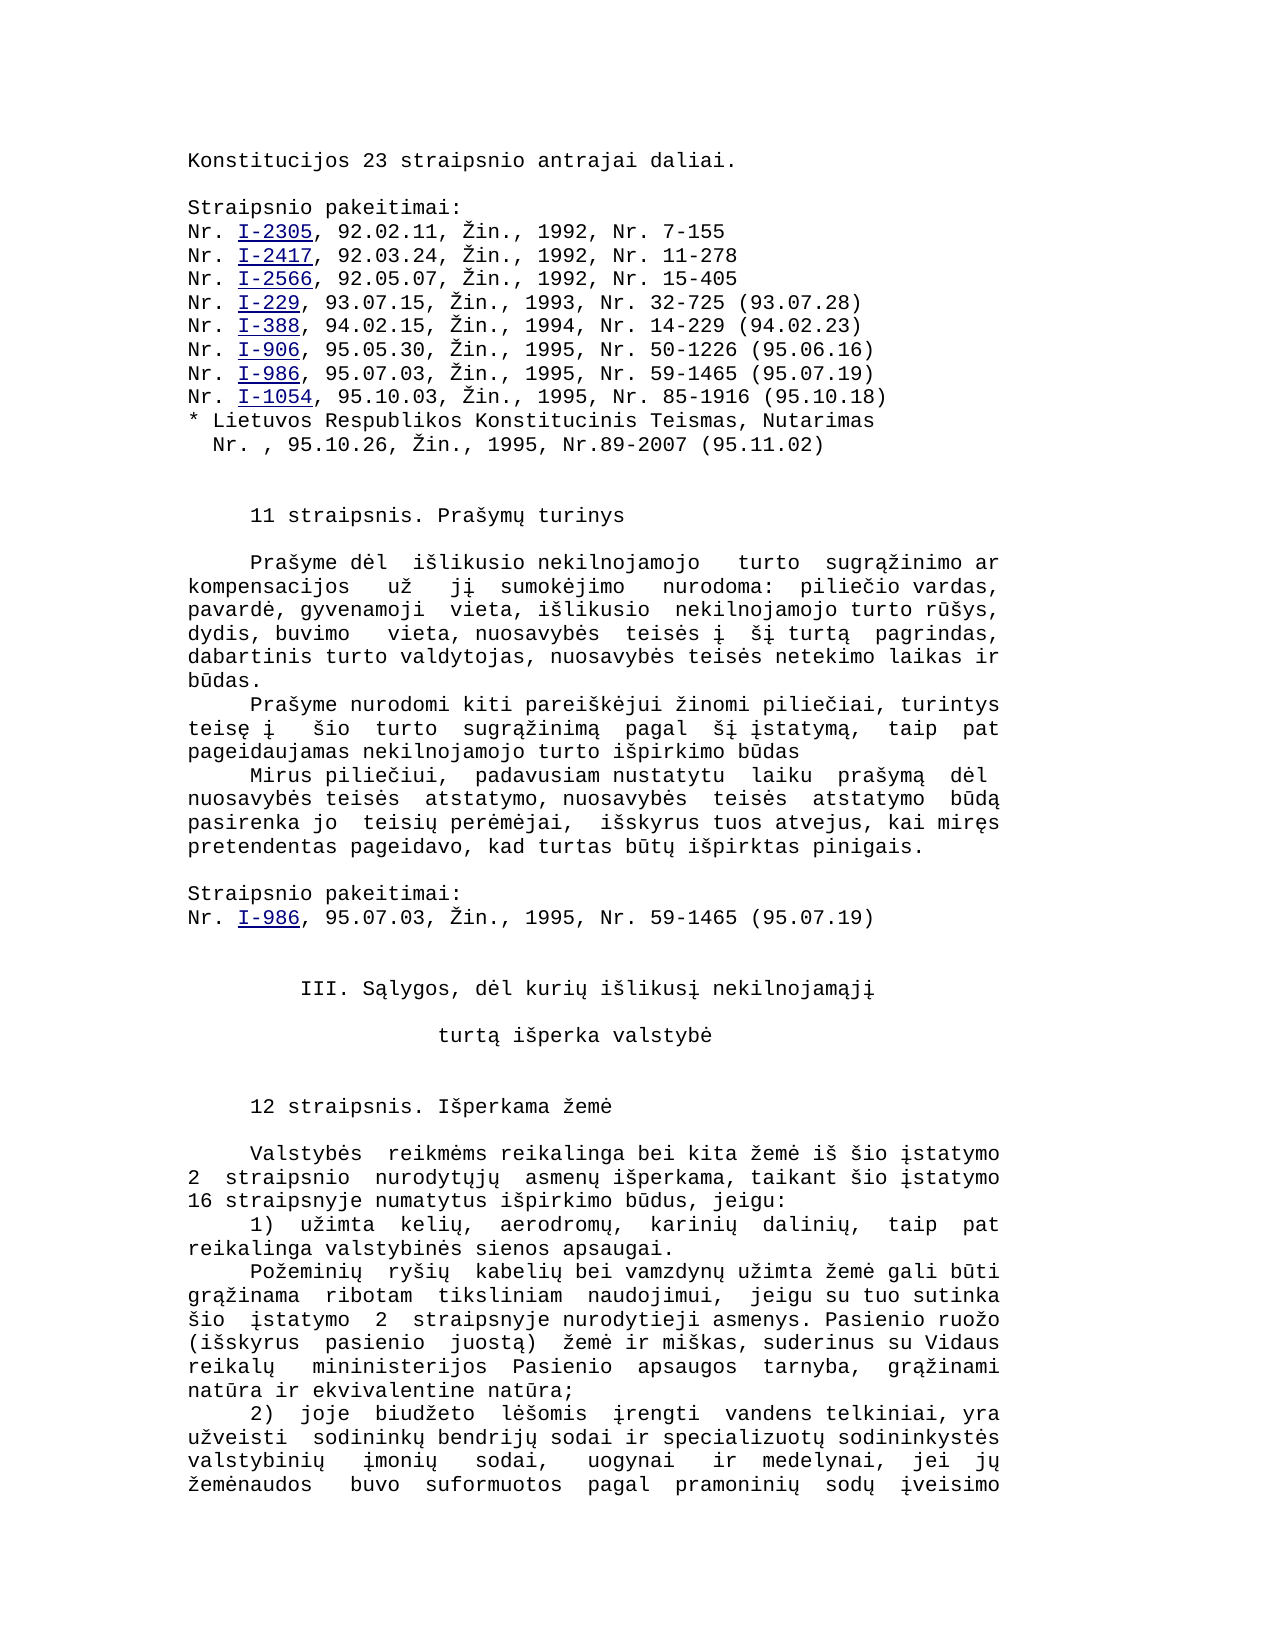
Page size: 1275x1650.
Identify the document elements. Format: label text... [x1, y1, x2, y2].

text reikalinga valstybinės sienos apsaugai. [187, 1238, 1087, 1261]
text Konstitucijos 23 straipsnio antrajai daliai. [187, 150, 1087, 174]
text Prašyme dėl išlikusio nekilnojamojo turto sugrąžinimo ar [187, 552, 1087, 576]
text turtą išperka valstybė [187, 1025, 1087, 1048]
text pretendentas pageidavo, kad turtas būtų išpirktas pinigais. [187, 836, 1087, 859]
text pasirenka jo teisių perėmėjai, išskyrus tuos atvejus, kai miręs [187, 812, 1087, 836]
text Straipsnio pakeitimai: [187, 197, 1087, 221]
text 12 straipsnis. Išperkama žemė [187, 1096, 1087, 1119]
text Valstybės reikmėms reikalinga bei kita žemė iš šio įstatymo [187, 1143, 1087, 1167]
text 1) užimta kelių, aerodromų, karinių dalinių, taip pat [187, 1214, 1087, 1238]
text 16 straipsnyje numatytus išpirkimo būdus, jeigu: [187, 1190, 1087, 1214]
text būdas. [187, 670, 1087, 694]
text Nr. I-388, 94.02.15, Žin., 1994, Nr. 14-229 (94.02.23) [187, 316, 1087, 339]
text Prašyme nurodomi kiti pareiškėjui žinomi piliečiai, turintys [187, 694, 1087, 717]
text grąžinama ribotam tiksliniam naudojimui, jeigu su tuo sutinka [187, 1285, 1087, 1309]
text 11 straipsnis. Prašymų turinys [187, 505, 1087, 528]
text Nr. , 95.10.26, Žin., 1995, Nr.89-2007 (95.11.02) [187, 434, 1087, 457]
text 2) joje biudžeto lėšomis įrengti vandens telkiniai, yra [187, 1403, 1087, 1427]
text Nr. I-229, 93.07.15, Žin., 1993, Nr. 32-725 (93.07.28) [187, 292, 1087, 316]
text Nr. I-906, 95.05.30, Žin., 1995, Nr. 50-1226 (95.06.16) [187, 339, 1087, 363]
text dydis, buvimo vieta, nuosavybės teisės į šį turtą pagrindas, [187, 623, 1087, 647]
text Nr. I-2417, 92.03.24, Žin., 1992, Nr. 11-278 [187, 244, 1087, 268]
text žemėnaudos buvo suformuotos pagal pramoninių sodų įveisimo [187, 1474, 1087, 1498]
text valstybinių įmonių sodai, uogynai ir medelynai, jei jų [187, 1451, 1087, 1474]
text nuosavybės teisės atstatymo, nuosavybės teisės atstatymo būdą [187, 788, 1087, 812]
text dabartinis turto valdytojas, nuosavybės teisės netekimo laikas ir [187, 647, 1087, 670]
text Nr. I-2566, 92.05.07, Žin., 1992, Nr. 15-405 [187, 268, 1087, 292]
text natūra ir ekvivalentine natūra; [187, 1379, 1087, 1403]
text kompensacijos už jį sumokėjimo nurodoma: piliečio vardas, [187, 576, 1087, 599]
text 2 straipsnio nurodytųjų asmenų išperkama, taikant šio įstatymo [187, 1167, 1087, 1190]
text pavardė, gyvenamoji vieta, išlikusio nekilnojamojo turto rūšys, [187, 599, 1087, 623]
text Nr. I-1054, 95.10.03, Žin., 1995, Nr. 85-1916 (95.10.18) [187, 386, 1087, 410]
text * Lietuvos Respublikos Konstitucinis Teismas, Nutarimas [187, 410, 1087, 434]
text Nr. I-2305, 92.02.11, Žin., 1992, Nr. 7-155 [187, 221, 1087, 244]
text Straipsnio pakeitimai: [187, 883, 1087, 907]
text (išskyrus pasienio juostą) žemė ir miškas, suderinus su Vidaus [187, 1332, 1087, 1356]
text pageidaujamas nekilnojamojo turto išpirkimo būdas [187, 741, 1087, 765]
text III. Sąlygos, dėl kurių išlikusį nekilnojamąjį [187, 978, 1087, 1001]
text užveisti sodininkų bendrijų sodai ir specializuotų sodininkystės [187, 1427, 1087, 1451]
text Nr. I-986, 95.07.03, Žin., 1995, Nr. 59-1465 (95.07.19) [187, 363, 1087, 386]
text teisę į šio turto sugrąžinimą pagal šį įstatymą, taip pat [187, 717, 1087, 741]
text Mirus piliečiui, padavusiam nustatytu laiku prašymą dėl [187, 765, 1087, 788]
text Nr. I-986, 95.07.03, Žin., 1995, Nr. 59-1465 (95.07.19) [187, 907, 1087, 930]
text Požeminių ryšių kabelių bei vamzdynų užimta žemė gali būti [187, 1261, 1087, 1285]
text šio įstatymo 2 straipsnyje nurodytieji asmenys. Pasienio ruožo [187, 1309, 1087, 1332]
text reikalų mininisterijos Pasienio apsaugos tarnyba, grąžinami [187, 1356, 1087, 1379]
